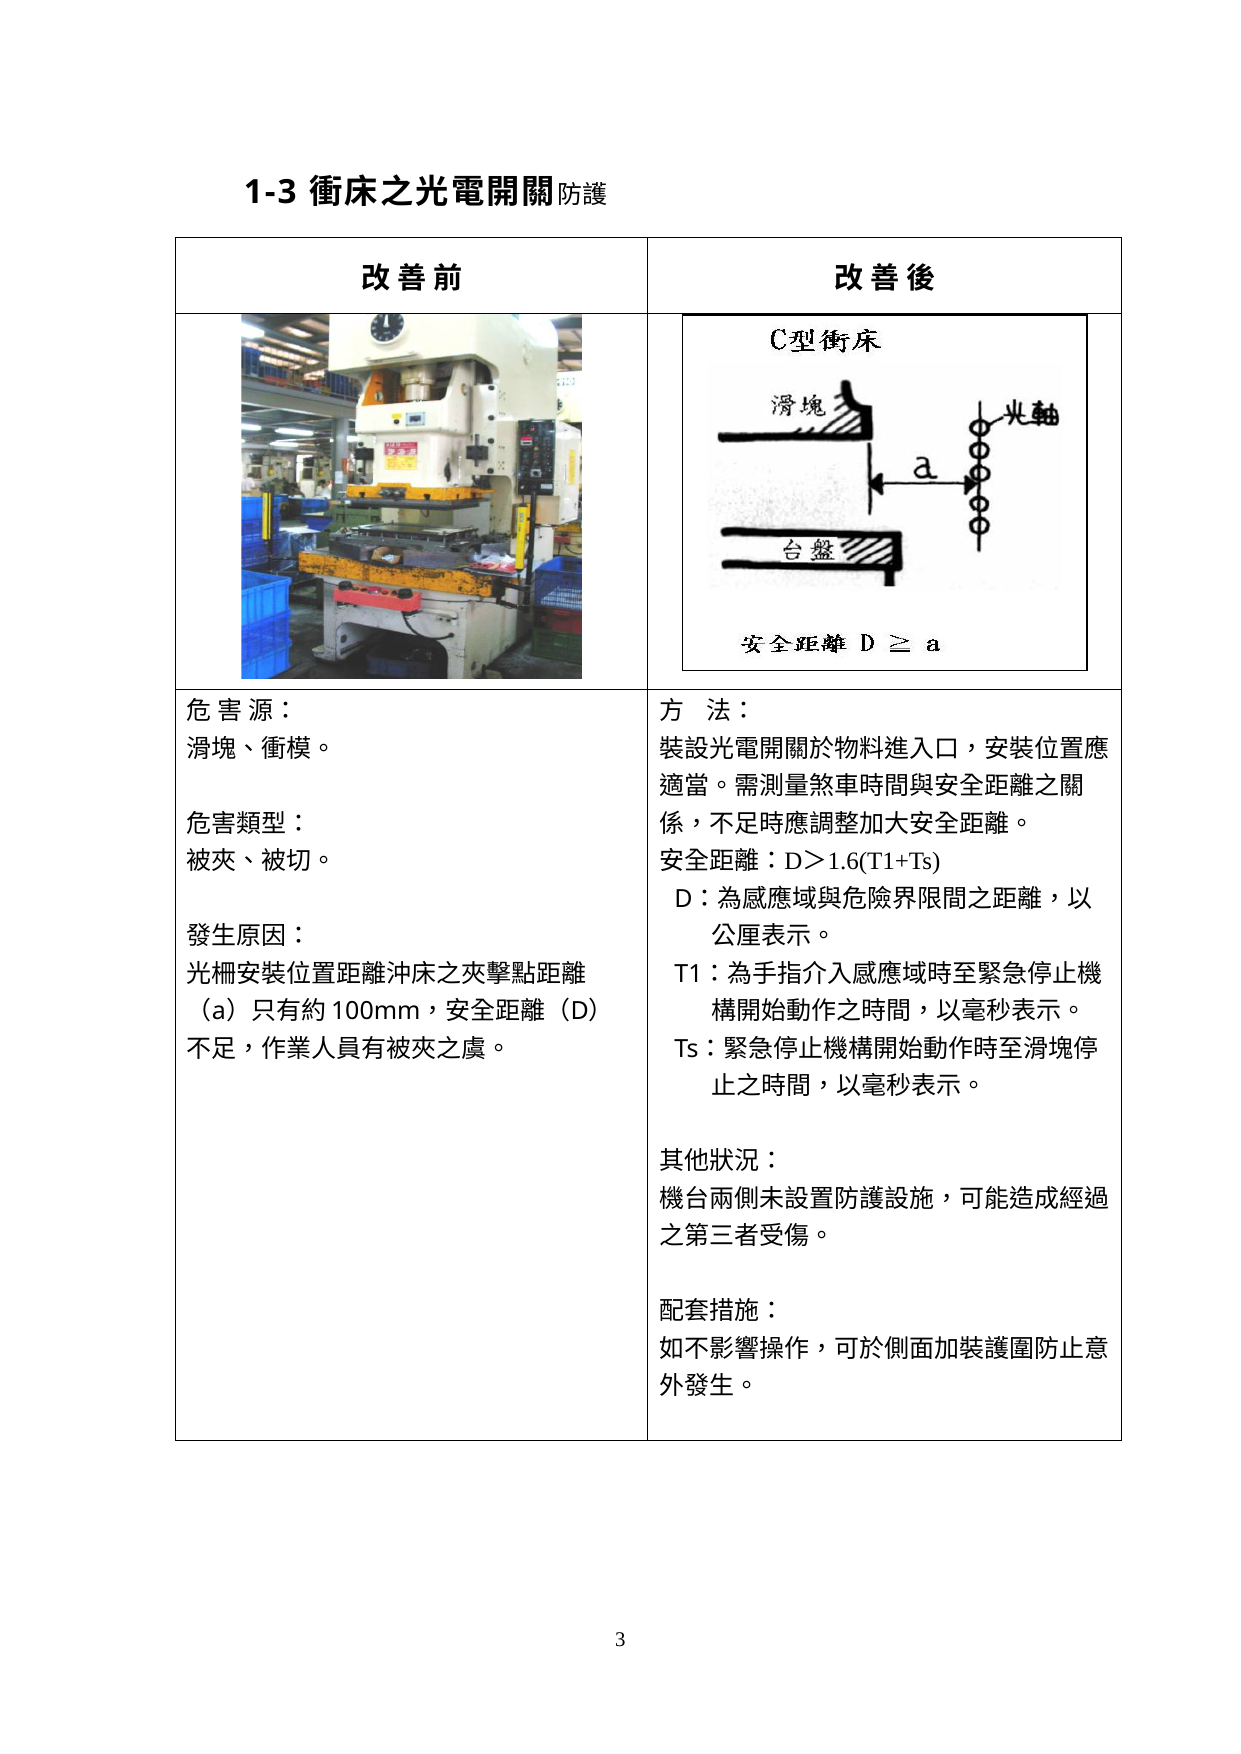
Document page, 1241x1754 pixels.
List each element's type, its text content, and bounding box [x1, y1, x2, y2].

table_cell 方 法： 裝設光電開關於物料進入口，安裝位置應適當。需測量煞車時間與安全距離之關係，不足時應調整加大安全距離。 安全距離：D＞1.6(T1+Ts) D：為感應域與危險界限間之距離，以公厘表示。 T1：為手指介入感應域時至緊急停止機構開始動作之時間，以毫秒表示。 Ts：緊急停止機構開始動作時至滑塊停止之時間，以毫秒表示。 其他狀況： 機台兩側未設置防護設施，可能造成經過之第三者受傷。 配套措施： 如不影響操作，可於側面加裝護圍防止意外發生。 [648, 690, 1121, 1440]
table_header 改 善 前 [176, 238, 647, 313]
table_cell 危 害 源： 滑塊、衝模。 危害類型： 被夾、被切。 發生原因： 光柵安裝位置距離沖床之夾擊點距離（a）只有約100mm，安全距離（D）不足，作業人員有被夾之虞。 [176, 690, 647, 1440]
table_cell [648, 314, 1121, 689]
table_cell [176, 314, 647, 689]
picture [683, 316, 1086, 670]
text 1-3 衝床之光電開關防護 [187, 164, 1053, 213]
picture [241, 314, 582, 679]
table_header 改 善 後 [648, 238, 1121, 313]
